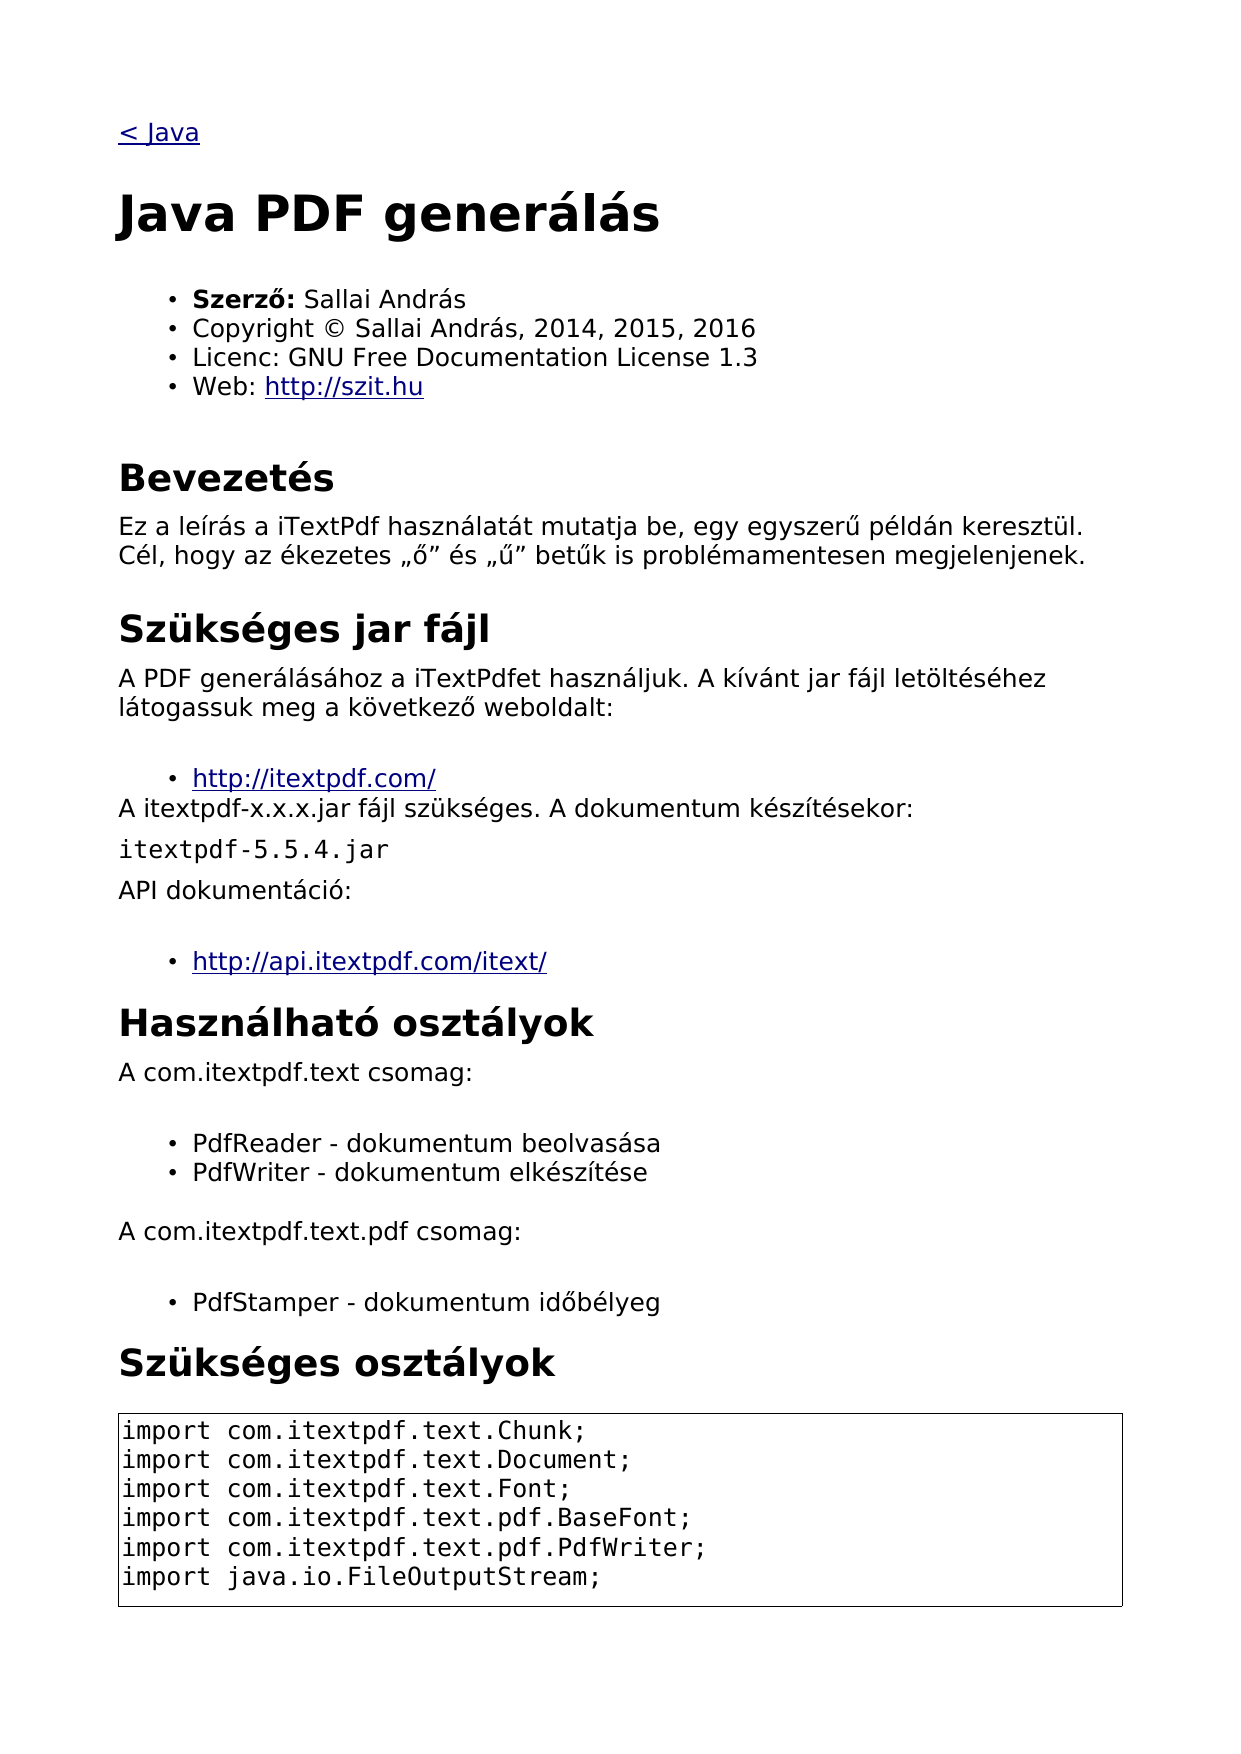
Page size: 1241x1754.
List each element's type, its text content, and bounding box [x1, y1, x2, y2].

subtitle Bevezetés [118, 456, 1122, 500]
text Ez a leírás a iTextPdf használatát mutatja be, egy egyszerű példán keresztül. Cél, hogy az ékezetes „ő” és „ű” betűk is problémamentesen megjelenjenek. [118, 512, 1122, 571]
table_header import com.itextpdf.text.Chunk; import com.itextpdf.text.Document; import com.itextpdf.text.Font; import com.itextpdf.text.pdf.BaseFont; import com.itextpdf.text.pdf.PdfWriter; import java.io.FileOutputStream; [119, 1414, 1122, 1606]
list PdfWriter - dokumentum elkészítése [177, 1158, 1122, 1187]
list Licenc: GNU Free Documentation License 1.3 [177, 343, 1122, 372]
subtitle Java PDF generálás [118, 185, 1122, 243]
text A com.itextpdf.text.pdf csomag: [118, 1217, 1122, 1246]
text A itextpdf-x.x.x.jar fájl szükséges. A dokumentum készítésekor: [118, 794, 1122, 823]
text itextpdf-5.5.4.jar [118, 835, 1122, 864]
list Szerző: Sallai András [177, 285, 1122, 314]
text A com.itextpdf.text csomag: [118, 1058, 1122, 1087]
subtitle Szükséges osztályok [118, 1342, 1122, 1386]
list Web: http://szit.hu [177, 372, 1122, 402]
subtitle Használható osztályok [118, 1002, 1122, 1045]
text API dokumentáció: [118, 876, 1122, 906]
text < Java [118, 118, 1122, 147]
list http://itextpdf.com/ [177, 764, 1122, 794]
text A PDF generálásához a iTextPdfet használjuk. A kívánt jar fájl letöltéséhez látogassuk meg a következő weboldalt: [118, 664, 1122, 723]
list Copyright © Sallai András, 2014, 2015, 2016 [177, 314, 1122, 343]
list PdfStamper - dokumentum időbélyeg [177, 1288, 1122, 1317]
list http://api.itextpdf.com/itext/ [177, 947, 1122, 977]
list PdfReader - dokumentum beolvasása [177, 1129, 1122, 1158]
subtitle Szükséges jar fájl [118, 608, 1122, 652]
